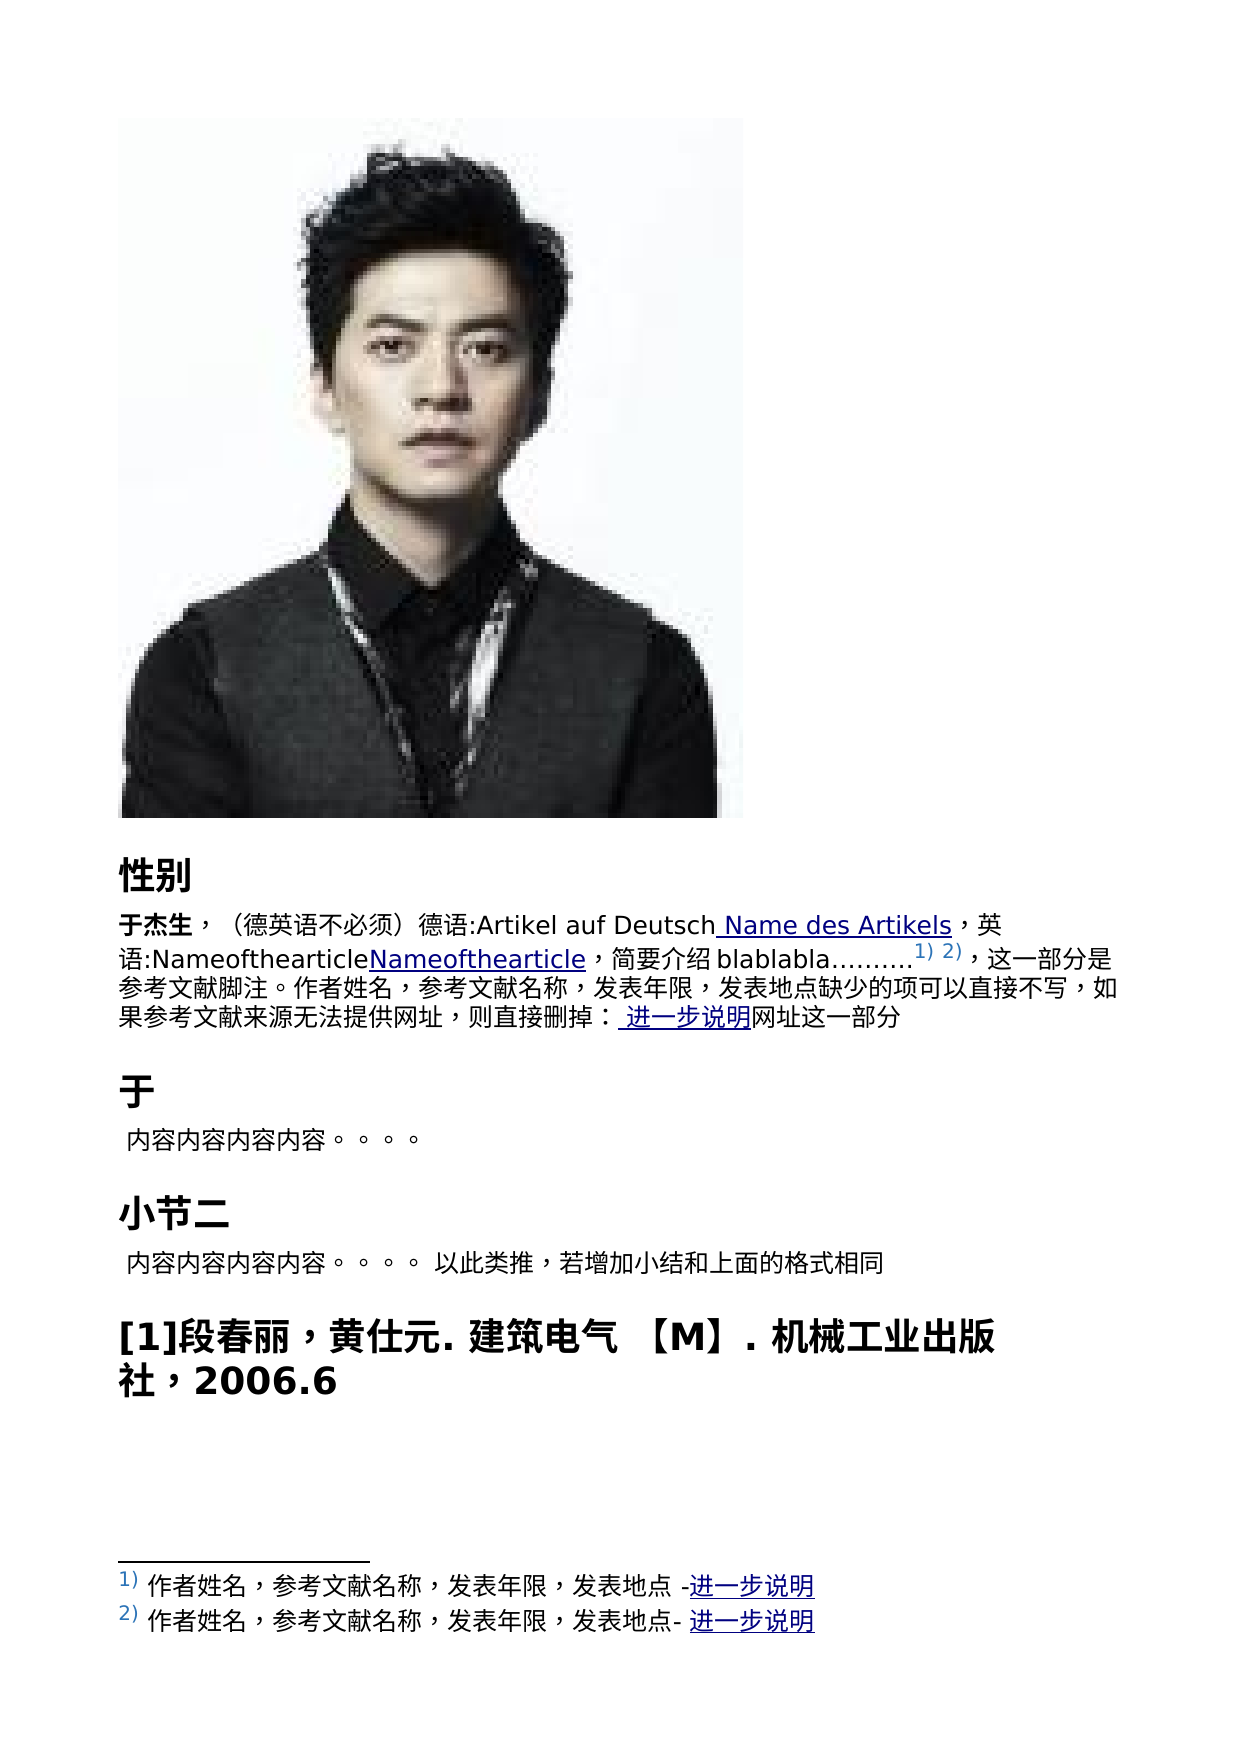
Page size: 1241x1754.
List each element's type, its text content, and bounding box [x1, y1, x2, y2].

text 作者姓名，参考文献名称，发表年限，发表地点 -进一步说明 [118, 1568, 1122, 1602]
text 于杰生，（德英语不必须）德语:Artikel auf Deutsch Name des Artikels，英语:NameofthearticleNameofthearticle，简要介绍blablabla………. ，这一部分是参考文献脚注。作者姓名，参考文献名称，发表年限，发表地点缺少的项可以直接不写，如果参考文献来源无法提供网址，则直接删掉： 进一步说明网址这一部分 [118, 911, 1122, 1033]
text 内容内容内容内容。。。。 [118, 1126, 1122, 1155]
text [744, 118, 1122, 817]
text 作者姓名，参考文献名称，发表年限，发表地点- 进一步说明 [118, 1602, 1122, 1636]
text 内容内容内容内容。。。。 以此类推，若增加小结和上面的格式相同 [118, 1249, 1122, 1278]
subtitle [1]段春丽，黄仕元. 建筑电气 【M】. 机械工业出版社，2006.6 [118, 1316, 1122, 1403]
subtitle 于 [118, 1070, 1122, 1114]
subtitle 性别 [118, 855, 1122, 898]
picture [118, 118, 744, 818]
subtitle 小节二 [118, 1193, 1122, 1237]
